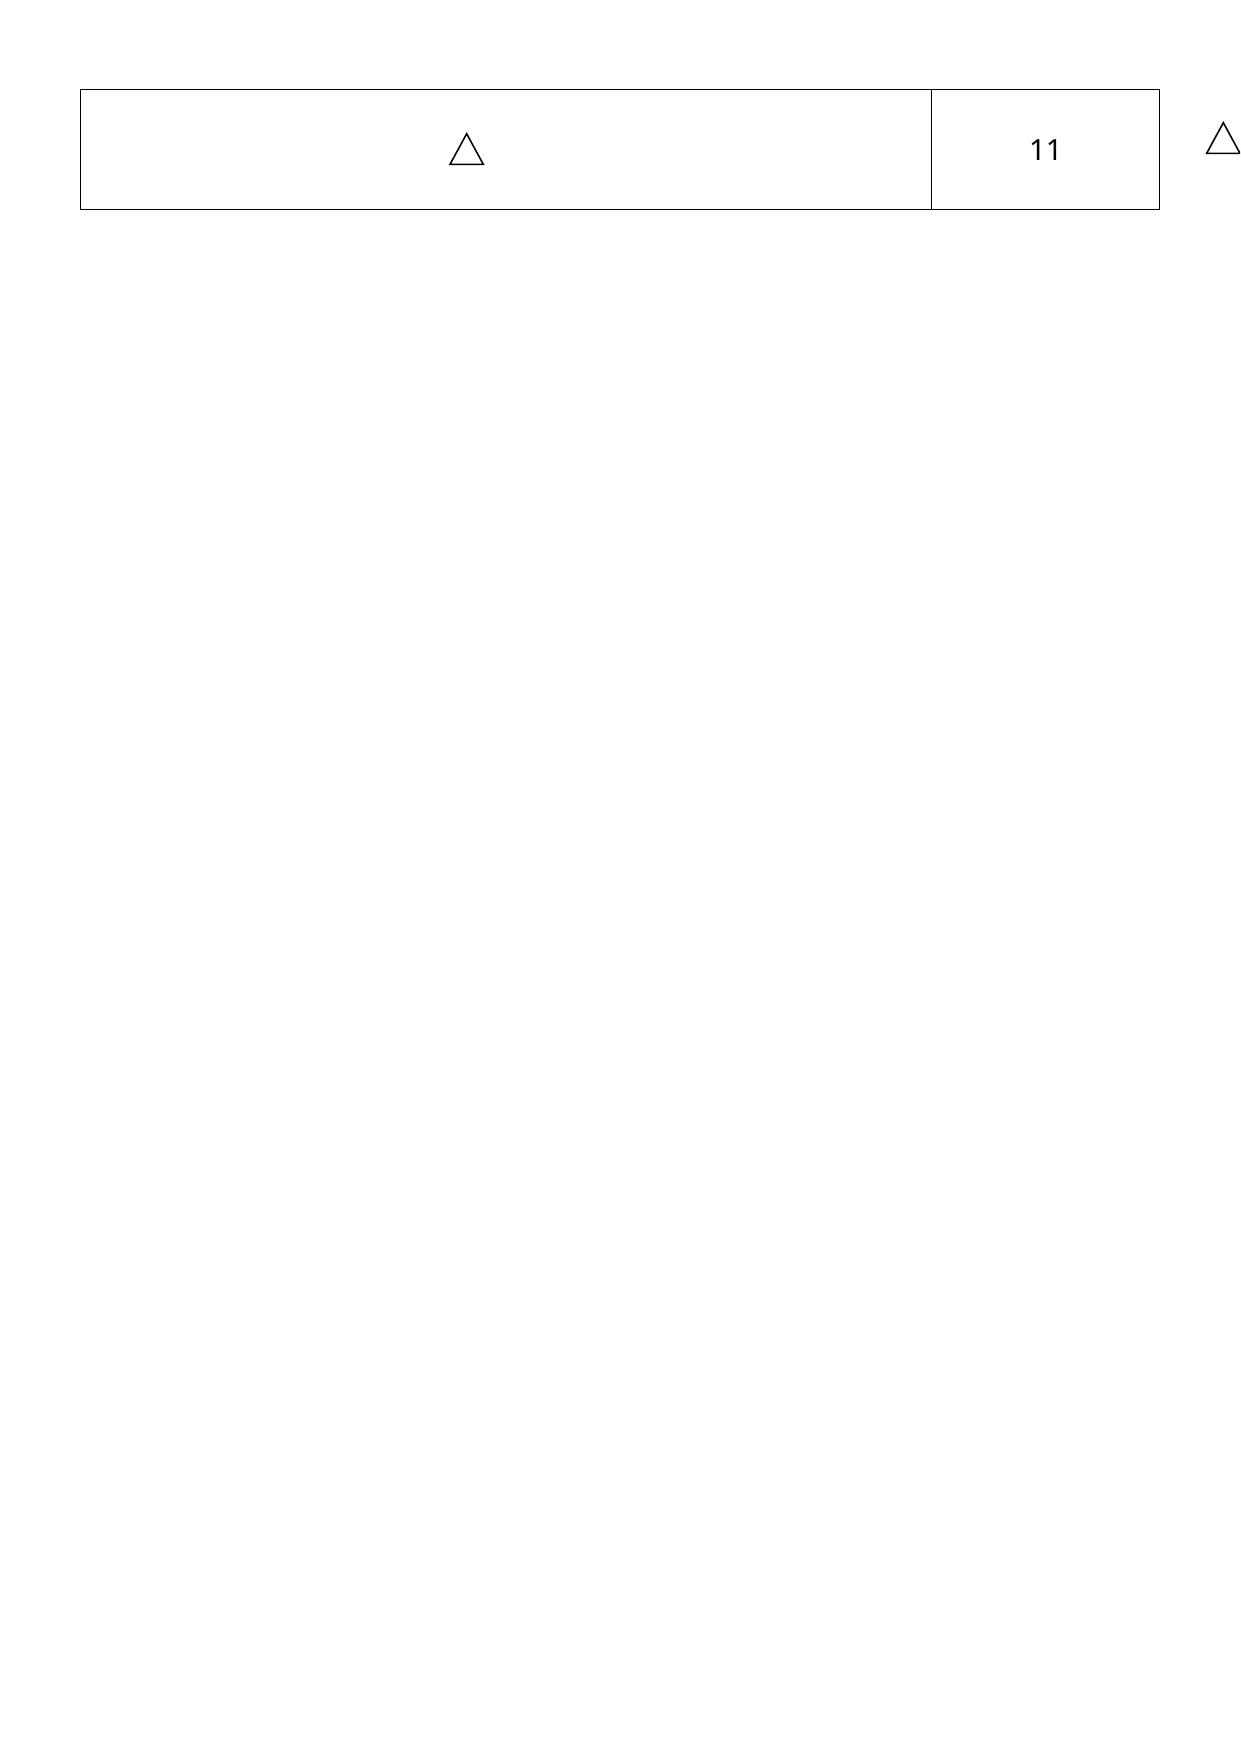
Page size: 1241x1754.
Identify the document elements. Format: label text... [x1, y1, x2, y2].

table_header [81, 90, 931, 209]
table_header 11 [932, 90, 1159, 209]
